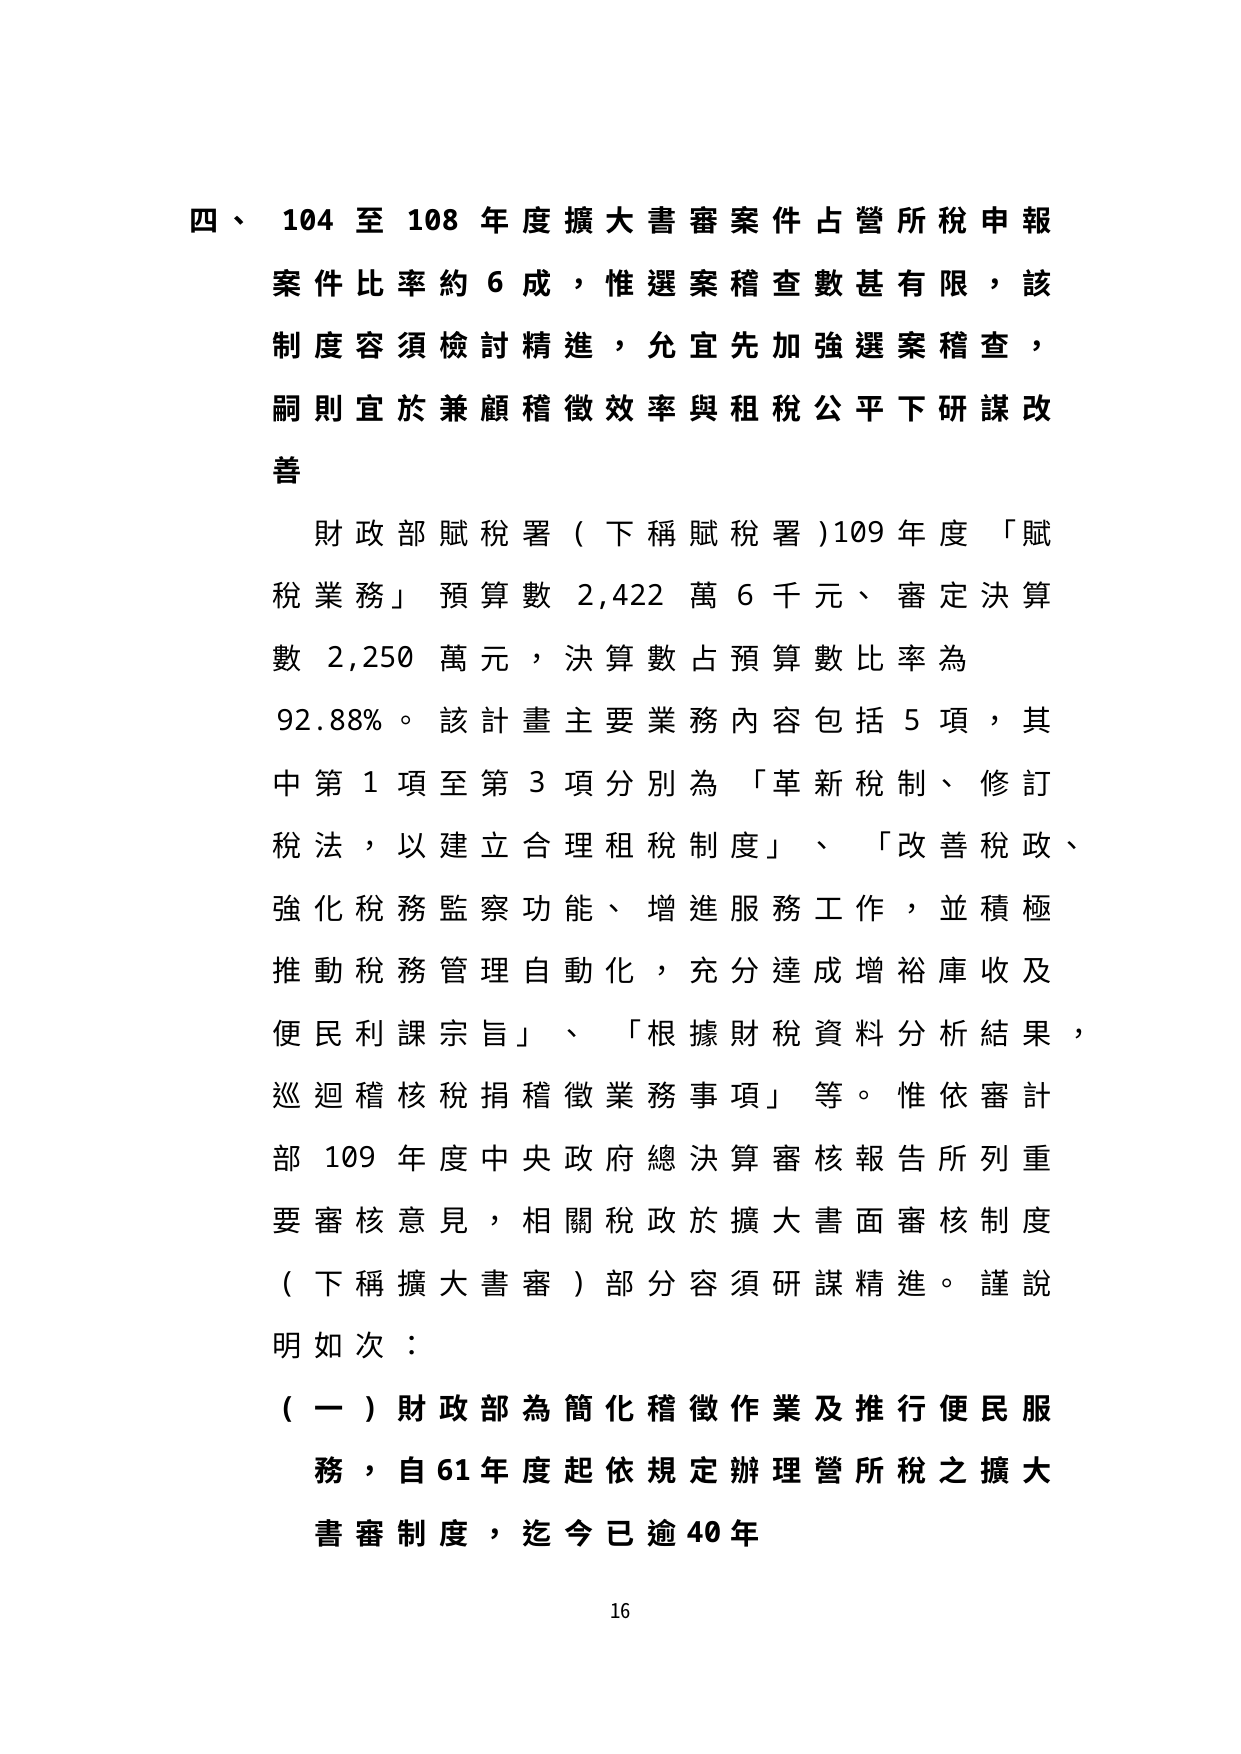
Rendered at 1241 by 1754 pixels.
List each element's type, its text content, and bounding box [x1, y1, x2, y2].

text 四、104至108年度擴大書審案件占營所稅申報案件比率約6成，惟選案稽查數甚有限，該制度容須檢討精進，允宜先加強選案稽查，嗣則宜於兼顧稽徵效率與租稅公平下研謀改善 [183, 177, 1058, 490]
text (一)財政部為簡化稽徵作業及推行便民服務，自61年度起依規定辦理營所稅之擴大書審制度，迄今已逾40年 [242, 1365, 1058, 1552]
text 財政部賦稅署(下稱賦稅署)109年度「賦稅業務」預算數2,422萬6千元、審定決算數2,250萬元，決算數占預算數比率為92.88%。該計畫主要業務內容包括5項，其中第1項至第3項分別為「革新稅制、修訂稅法，以建立合理租稅制度」、「改善稅政、強化稅務監察功能、增進服務工作，並積極推動稅務管理自動化，充分達成增裕庫收及便民利課宗旨」、「根據財稅資料分析結果，巡迴稽核稅捐稽徵業務事項」等。惟依審計部109年度中央政府總決算審核報告所列重要審核意見，相關稅政於擴大書面審核制度(下稱擴大書審)部分容須研謀精進。謹說明如次： [242, 490, 1058, 1365]
